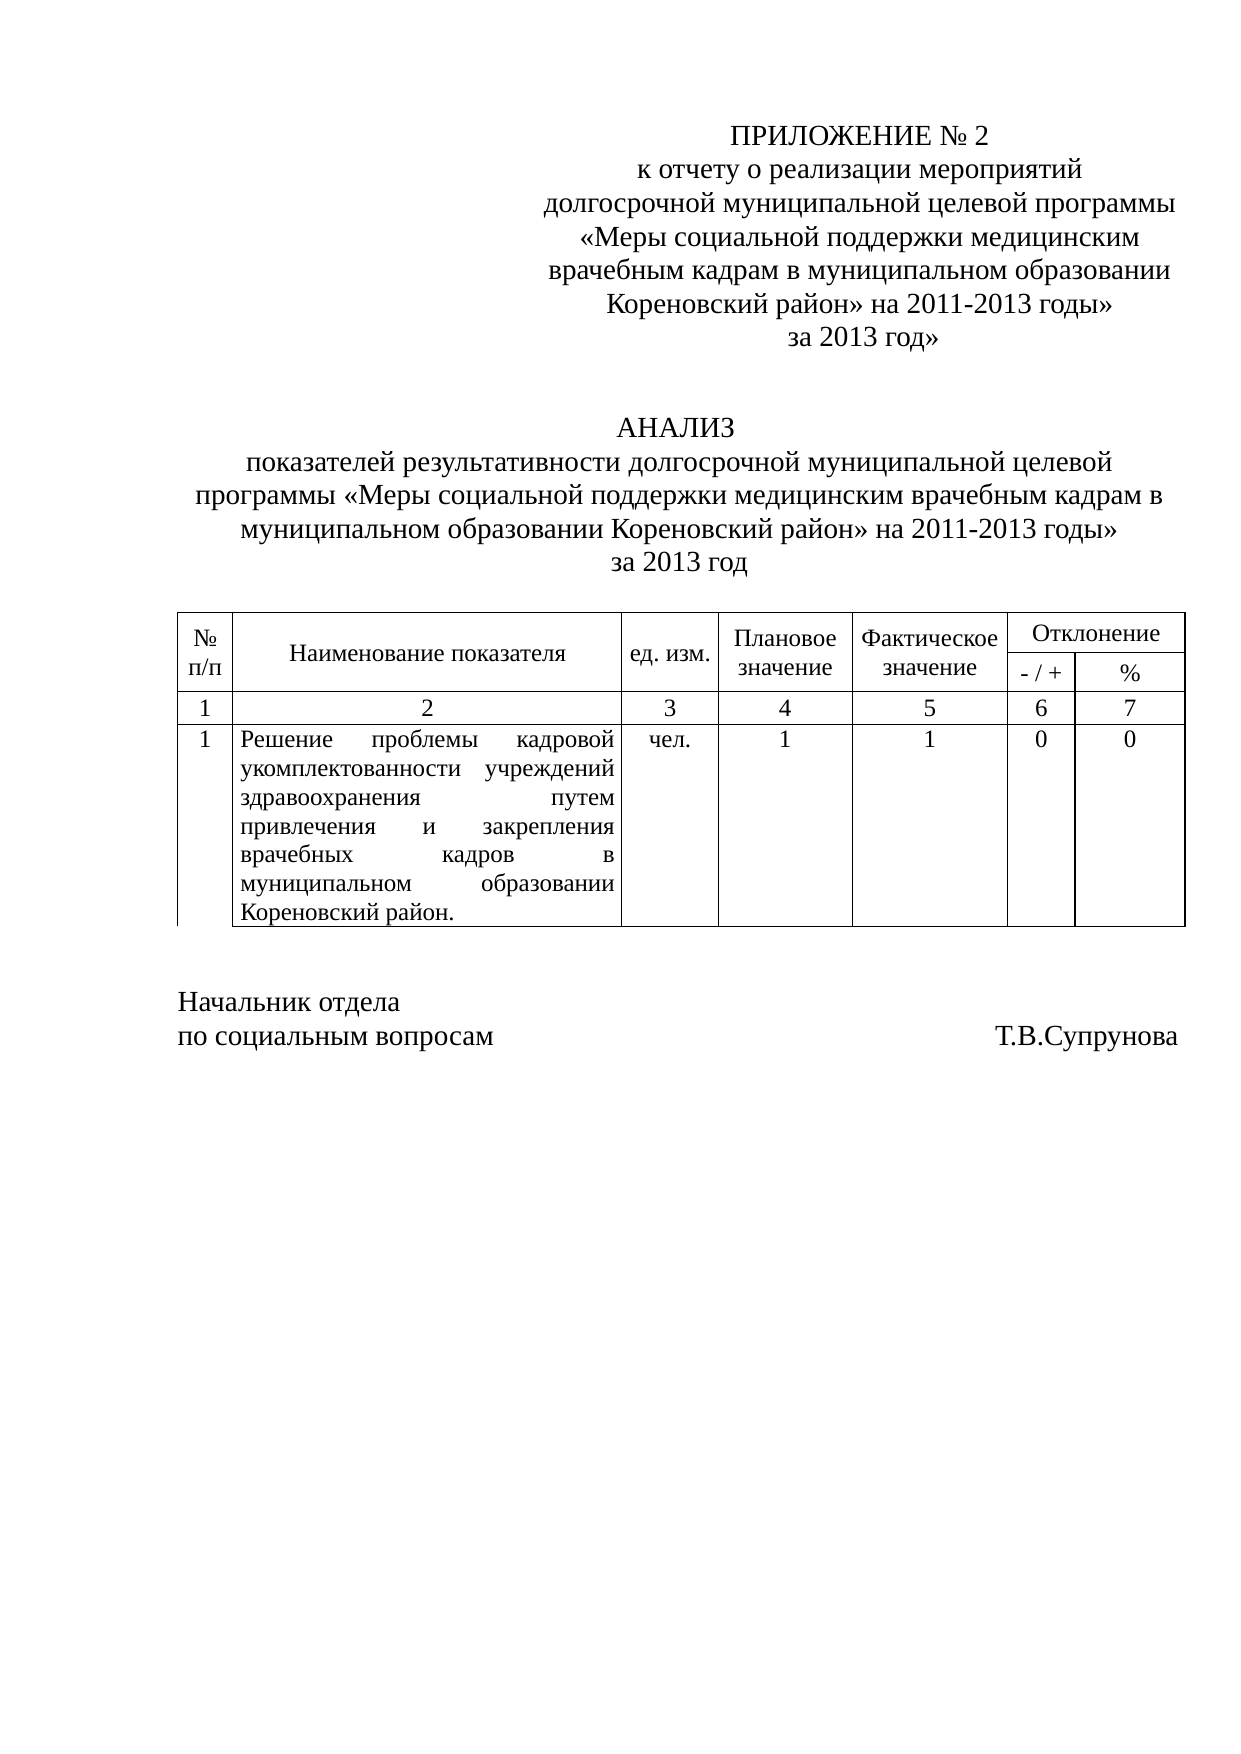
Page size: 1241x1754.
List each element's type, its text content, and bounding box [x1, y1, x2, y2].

text АНАЛИЗ [177, 410, 1181, 444]
table_header ед. изм. [622, 613, 718, 691]
table_cell 6 [1008, 692, 1074, 723]
table_cell 1 [719, 725, 852, 926]
table_cell % [1076, 653, 1184, 691]
text к отчету о реализации мероприятий [538, 152, 1181, 185]
table_cell Решение проблемы кадровой укомплектованности учреждений здравоохранения путем привлечения и закрепления врачебных кадров в муниципальном образовании Кореновский район. [233, 725, 621, 926]
text показателей результативности долгосрочной муниципальной целевой программы «Меры социальной поддержки медицинским врачебным кадрам в муниципальном образовании Кореновский район» на 2011-2013 годы» за 2013 год [177, 444, 1181, 578]
table_header Плановое значение [719, 613, 852, 691]
table_cell - / + [1008, 653, 1074, 691]
table_header Отклонение [1008, 613, 1184, 652]
table_cell 5 [853, 692, 1007, 723]
table_cell 0 [1076, 725, 1184, 926]
table_cell 2 [233, 692, 621, 723]
text по социальным вопросам Т.В.Супрунова [177, 1018, 1181, 1051]
table_cell чел. [622, 725, 718, 926]
table_cell 4 [719, 692, 852, 723]
text ПРИЛОЖЕНИЕ № 2 [538, 118, 1181, 152]
text за 2013 год» [538, 319, 1181, 353]
table_cell 1 [178, 725, 232, 926]
table_cell 1 [853, 725, 1007, 926]
table_cell 1 [178, 692, 232, 723]
table_header Фактическое значение [853, 613, 1007, 691]
text долгосрочной муниципальной целевой программы «Меры социальной поддержки медицинским врачебным кадрам в муниципальном образовании Кореновский район» на 2011-2013 годы» [538, 185, 1181, 319]
table_header Наименование показателя [233, 613, 621, 691]
table_cell 7 [1076, 692, 1184, 723]
text Начальник отдела [177, 984, 1181, 1018]
table_cell 0 [1008, 725, 1074, 926]
table_cell 3 [622, 692, 718, 723]
table_header № п/п [178, 613, 232, 691]
